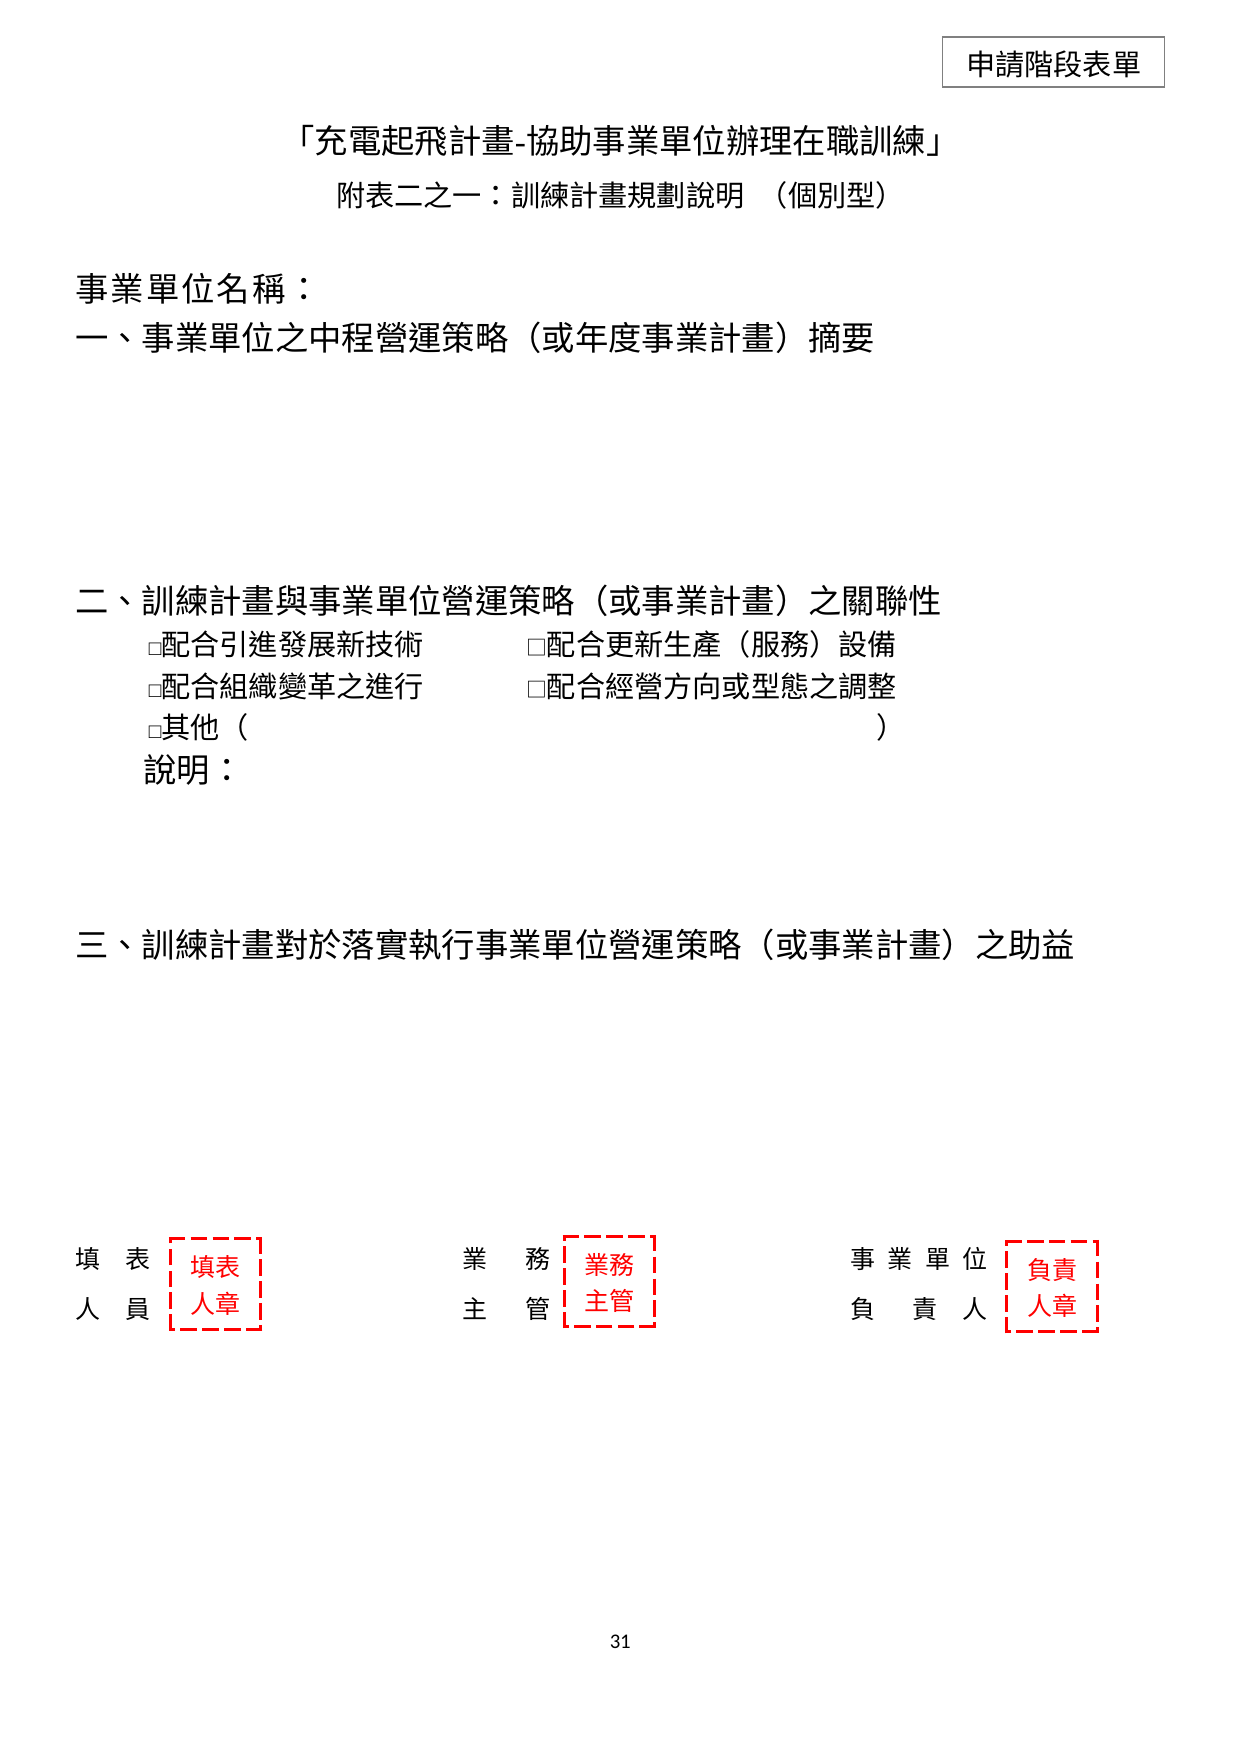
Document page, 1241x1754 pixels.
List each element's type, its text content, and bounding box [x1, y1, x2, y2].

text 業務主管 [581, 1245, 638, 1318]
text 負責人章 [1023, 1250, 1081, 1323]
text 申請階段表單 [958, 45, 1149, 78]
text 主 管 [262, 1278, 562, 1328]
text □配合組織變革之進行 □配合經營方向或型態之調整 [75, 664, 1165, 706]
text 說明： [75, 747, 1165, 791]
text 二、訓練計畫與事業單位營運策略（或事業計畫）之關聯性 [75, 578, 1165, 622]
text 負 責 人 [656, 1278, 1005, 1328]
text [1099, 1278, 1165, 1328]
text [943, 38, 1164, 86]
text 事業單位名稱： [75, 259, 1165, 312]
text 「充電起飛計畫-協助事業單位辦理在職訓練」 [75, 117, 1165, 162]
text 人 員 [75, 1278, 169, 1328]
text 一、事業單位之中程營運策略（或年度事業計畫）摘要 [75, 312, 1165, 360]
text 填表人章 [187, 1248, 244, 1320]
text □配合引進發展新技術 □配合更新生產（服務）設備 [75, 622, 1165, 664]
text 填 表 業 務 事 業 單 位 [75, 1228, 1165, 1333]
text 三、訓練計畫對於落實執行事業單位營運策略（或事業計畫）之助益 [75, 922, 1165, 966]
text 附表二之一：訓練計畫規劃說明 （個別型） [75, 170, 1165, 216]
text □其他（ ） [75, 706, 1165, 747]
